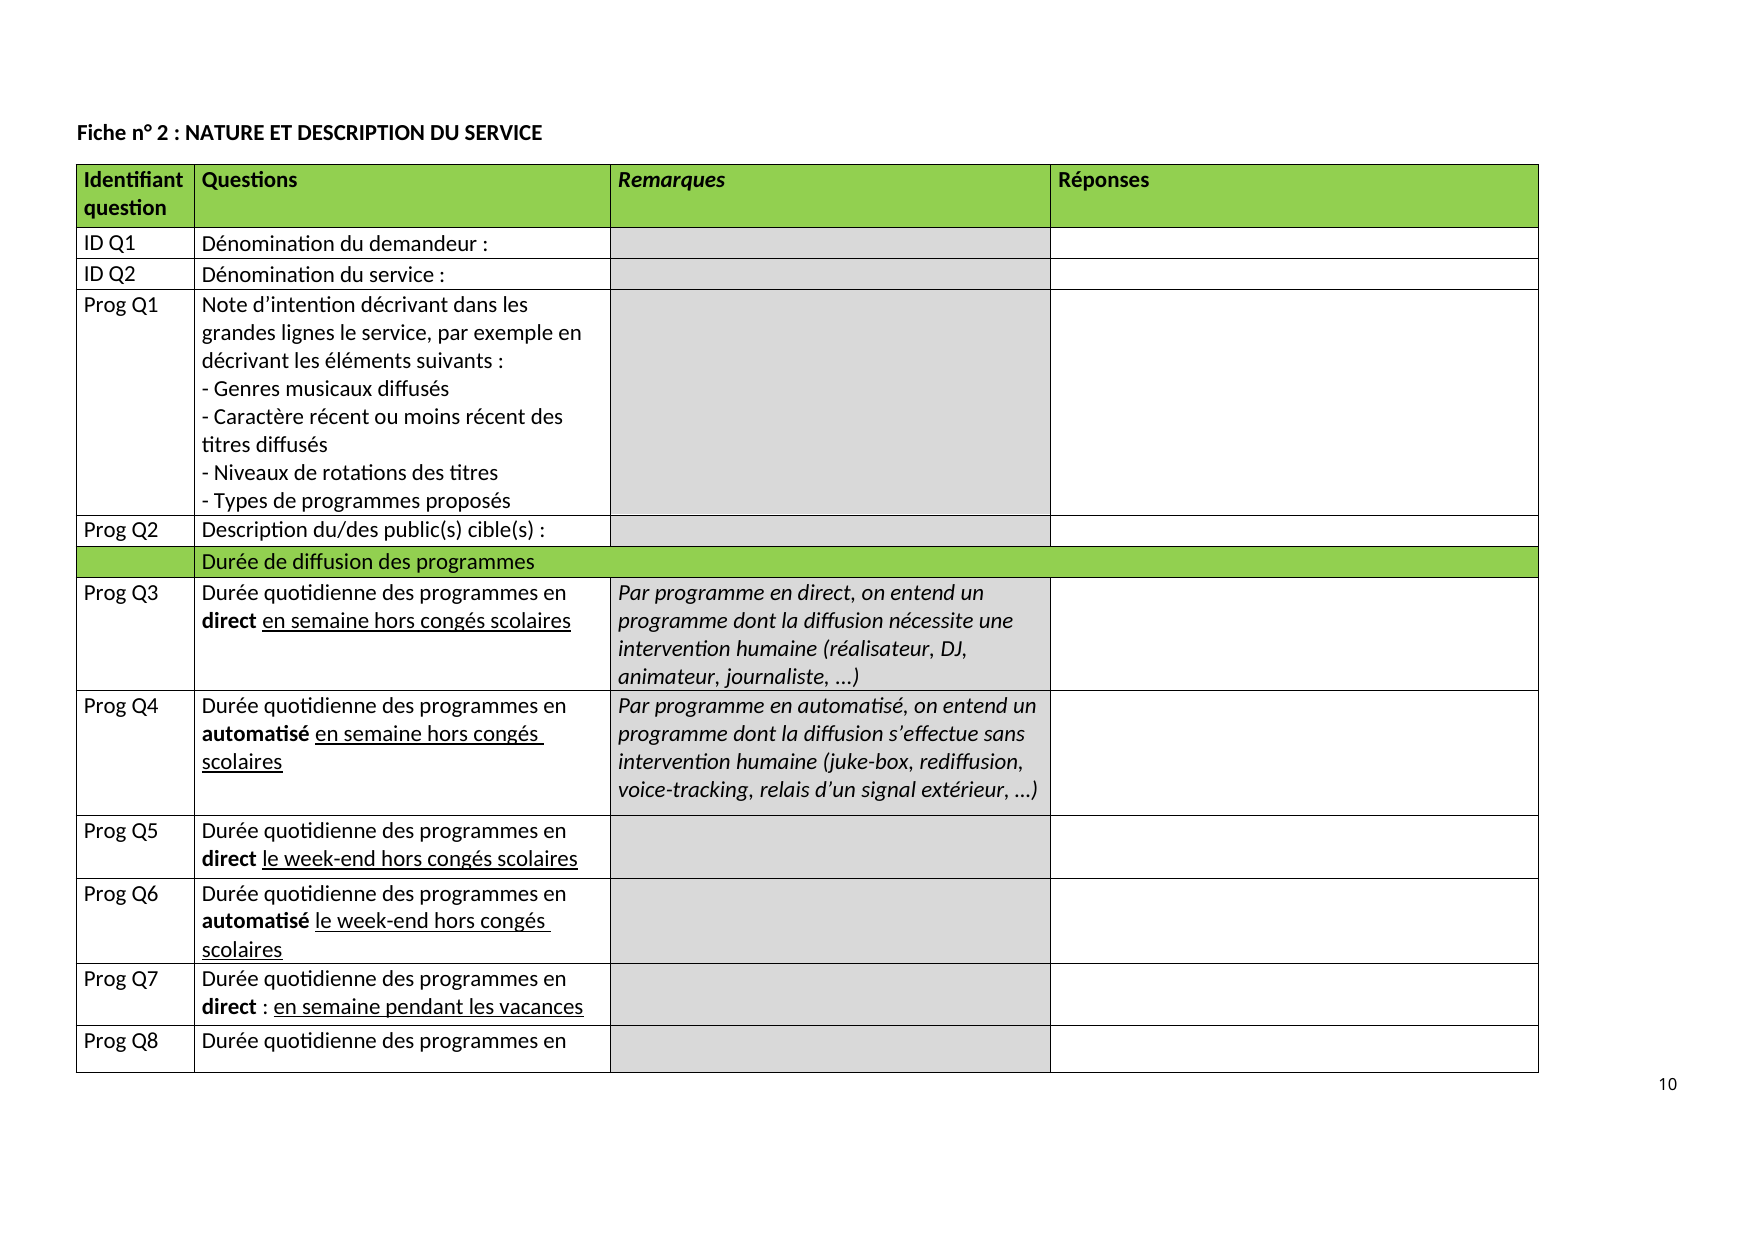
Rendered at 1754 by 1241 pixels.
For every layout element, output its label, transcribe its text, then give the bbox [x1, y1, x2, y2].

table_cell Durée quotidienne des programmes en automatisé en semaine hors congés scolaires [195, 691, 610, 815]
table_cell [1051, 1026, 1538, 1072]
table_cell Durée de diffusion des programmes [195, 547, 1538, 577]
table_header Réponses [1051, 165, 1538, 227]
table_cell Durée quotidienne des programmes en [195, 1026, 610, 1072]
table_cell [1051, 578, 1538, 690]
table_cell [611, 1026, 1050, 1072]
table_cell [1051, 879, 1538, 963]
table_cell Note d’intention décrivant dans les grandes lignes le service, par exemple en décrivant les éléments suivants : - Genres musicaux diffusés - Caractère récent ou moins récent des titres diffusés - Niveaux de rotations des titres - Types de programmes proposés [195, 290, 610, 514]
table_cell [611, 879, 1050, 963]
table_cell [611, 259, 1050, 289]
table_cell Prog Q7 [77, 964, 194, 1025]
table_header Questions [195, 165, 610, 227]
table_cell Dénomination du service : [195, 259, 610, 289]
table_cell Prog Q6 [77, 879, 194, 963]
table_cell Description du/des public(s) cible(s) : [195, 516, 610, 546]
table_cell Prog Q1 [77, 290, 194, 514]
table_cell [1051, 259, 1538, 289]
text Fiche n° 2 : NATURE ET DESCRIPTION DU SERVICE [77, 118, 1677, 146]
table_cell [611, 290, 1050, 514]
table_cell [611, 816, 1050, 878]
table_header Remarques [611, 165, 1050, 227]
table_cell Durée quotidienne des programmes en direct en semaine hors congés scolaires [195, 578, 610, 690]
table_cell Durée quotidienne des programmes en direct : en semaine pendant les vacances [195, 964, 610, 1025]
table_cell [1051, 964, 1538, 1025]
table_cell Prog Q5 [77, 816, 194, 878]
table_cell [1051, 816, 1538, 878]
table_cell Prog Q4 [77, 691, 194, 815]
table_cell ID Q2 [77, 259, 194, 289]
table_cell Durée quotidienne des programmes en direct le week-end hors congés scolaires [195, 816, 610, 878]
table_cell Dénomination du demandeur : [195, 228, 610, 258]
table_cell Prog Q8 [77, 1026, 194, 1072]
table_cell [1051, 691, 1538, 815]
table_cell [1051, 290, 1538, 514]
table_cell Prog Q2 [77, 516, 194, 546]
table_cell Par programme en direct, on entend un programme dont la diffusion nécessite une intervention humaine (réalisateur, DJ, animateur, journaliste, ...) [611, 578, 1050, 690]
table_cell Par programme en automatisé, on entend un programme dont la diffusion s’effectue sans intervention humaine (juke-box, rediffusion, voice-tracking, relais d’un signal extérieur, …) [611, 691, 1050, 815]
table_cell Prog Q3 [77, 578, 194, 690]
table_cell [77, 547, 194, 577]
table_cell [611, 228, 1050, 258]
table_cell [611, 516, 1050, 546]
table_cell Durée quotidienne des programmes en automatisé le week-end hors congés scolaires [195, 879, 610, 963]
table_cell [1051, 228, 1538, 258]
table_header Identifiant question [77, 165, 194, 227]
table_cell ID Q1 [77, 228, 194, 258]
table_cell [611, 964, 1050, 1025]
table_cell [1051, 516, 1538, 546]
